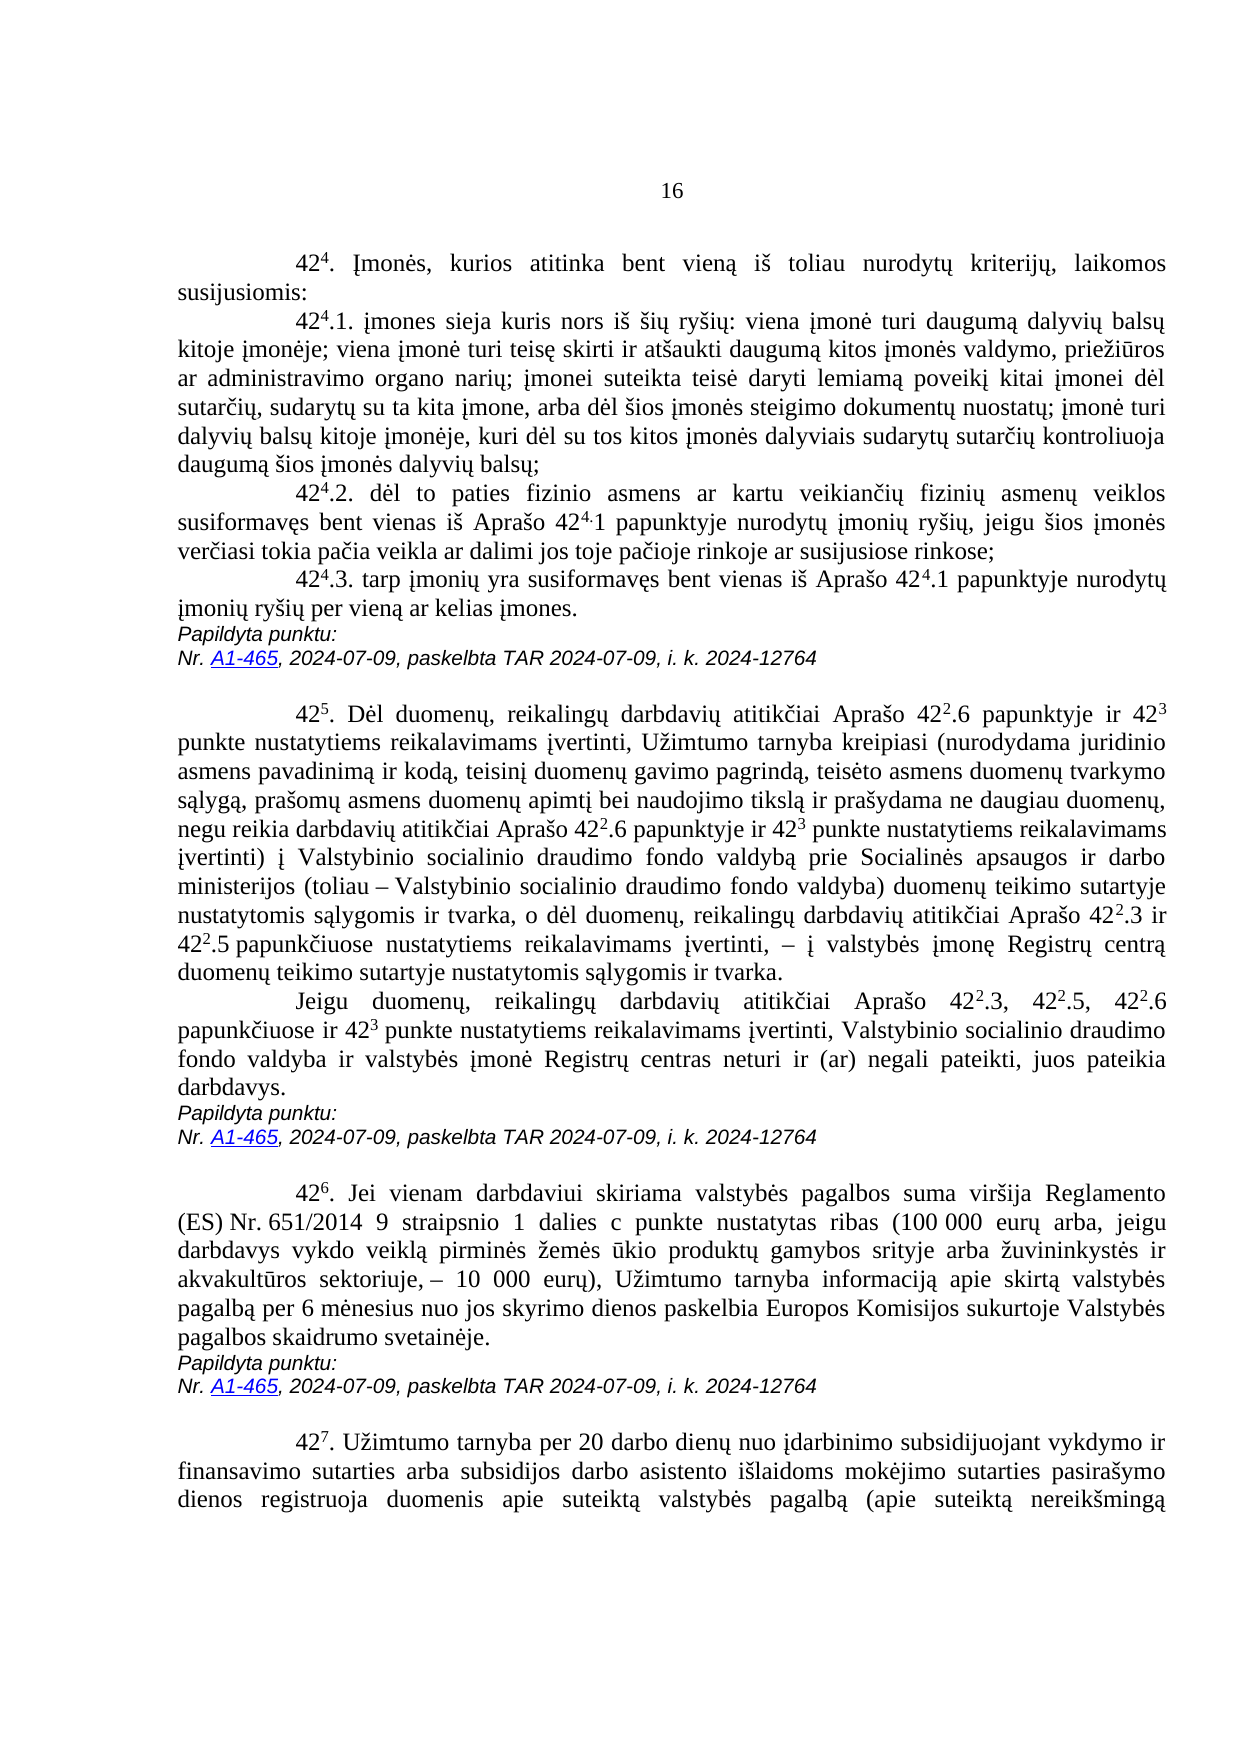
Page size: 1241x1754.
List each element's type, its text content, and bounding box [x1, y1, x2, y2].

text Papildyta punktu: [177, 1350, 1167, 1374]
text Jeigu duomenų, reikalingų darbdavių atitikčiai Aprašo 422.3, 422.5, 422.6 papunkčiuose ir 423 punkte nustatytiems reikalavimams įvertinti, Valstybinio socialinio draudimo fondo valdyba ir valstybės įmonė Registrų centras neturi ir (ar) negali pateikti, juos pateikia darbdavys. [177, 986, 1167, 1101]
text 427. Užimtumo tarnyba per 20 darbo dienų nuo įdarbinimo subsidijuojant vykdymo ir finansavimo sutarties arba subsidijos darbo asistento išlaidoms mokėjimo sutarties pasirašymo dienos registruoja duomenis apie suteiktą valstybės pagalbą (apie suteiktą nereikšmingą [177, 1427, 1167, 1513]
text 424.2. dėl to paties fizinio asmens ar kartu veikiančių fizinių asmenų veiklos susiformavęs bent vienas iš Aprašo 424.1 papunktyje nurodytų įmonių ryšių, jeigu šios įmonės verčiasi tokia pačia veikla ar dalimi jos toje pačioje rinkoje ar susijusiose rinkose; [177, 478, 1167, 564]
text 424. Įmonės, kurios atitinka bent vieną iš toliau nurodytų kriterijų, laikomos susijusiomis: [177, 248, 1167, 306]
text 426. Jei vienam darbdaviui skiriama valstybės pagalbos suma viršija Reglamento (ES) Nr. 651/2014 9 straipsnio 1 dalies c punkte nustatytas ribas (100 000 eurų arba, jeigu darbdavys vykdo veiklą pirminės žemės ūkio produktų gamybos srityje arba žuvininkystės ir akvakultūros sektoriuje, – 10 000 eurų), Užimtumo tarnyba informaciją apie skirtą valstybės pagalbą per 6 mėnesius nuo jos skyrimo dienos paskelbia Europos Komisijos sukurtoje Valstybės pagalbos skaidrumo svetainėje. [177, 1178, 1167, 1350]
text Nr. A1-465, 2024-07-09, paskelbta TAR 2024-07-09, i. k. 2024-12764 [177, 646, 1167, 670]
text Nr. A1-465, 2024-07-09, paskelbta TAR 2024-07-09, i. k. 2024-12764 [177, 1125, 1167, 1149]
text 424.3. tarp įmonių yra susiformavęs bent vienas iš Aprašo 424.1 papunktyje nurodytų įmonių ryšių per vieną ar kelias įmones. [177, 564, 1167, 622]
text 424.1. įmones sieja kuris nors iš šių ryšių: viena įmonė turi daugumą dalyvių balsų kitoje įmonėje; viena įmonė turi teisę skirti ir atšaukti daugumą kitos įmonės valdymo, priežiūros ar administravimo organo narių; įmonei suteikta teisė daryti lemiamą poveikį kitai įmonei dėl sutarčių, sudarytų su ta kita įmone, arba dėl šios įmonės steigimo dokumentų nuostatų; įmonė turi dalyvių balsų kitoje įmonėje, kuri dėl su tos kitos įmonės dalyviais sudarytų sutarčių kontroliuoja daugumą šios įmonės dalyvių balsų; [177, 306, 1167, 478]
text Papildyta punktu: [177, 1101, 1167, 1125]
text Papildyta punktu: [177, 622, 1167, 646]
text Nr. A1-465, 2024-07-09, paskelbta TAR 2024-07-09, i. k. 2024-12764 [177, 1374, 1167, 1398]
text 425. Dėl duomenų, reikalingų darbdavių atitikčiai Aprašo 422.6 papunktyje ir 423 punkte nustatytiems reikalavimams įvertinti, Užimtumo tarnyba kreipiasi (nurodydama juridinio asmens pavadinimą ir kodą, teisinį duomenų gavimo pagrindą, teisėto asmens duomenų tvarkymo sąlygą, prašomų asmens duomenų apimtį bei naudojimo tikslą ir prašydama ne daugiau duomenų, negu reikia darbdavių atitikčiai Aprašo 422.6 papunktyje ir 423 punkte nustatytiems reikalavimams įvertinti) į Valstybinio socialinio draudimo fondo valdybą prie Socialinės apsaugos ir darbo ministerijos (toliau – Valstybinio socialinio draudimo fondo valdyba) duomenų teikimo sutartyje nustatytomis sąlygomis ir tvarka, o dėl duomenų, reikalingų darbdavių atitikčiai Aprašo 422.3 ir 422.5 papunkčiuose nustatytiems reikalavimams įvertinti, – į valstybės įmonę Registrų centrą duomenų teikimo sutartyje nustatytomis sąlygomis ir tvarka. [177, 699, 1167, 986]
